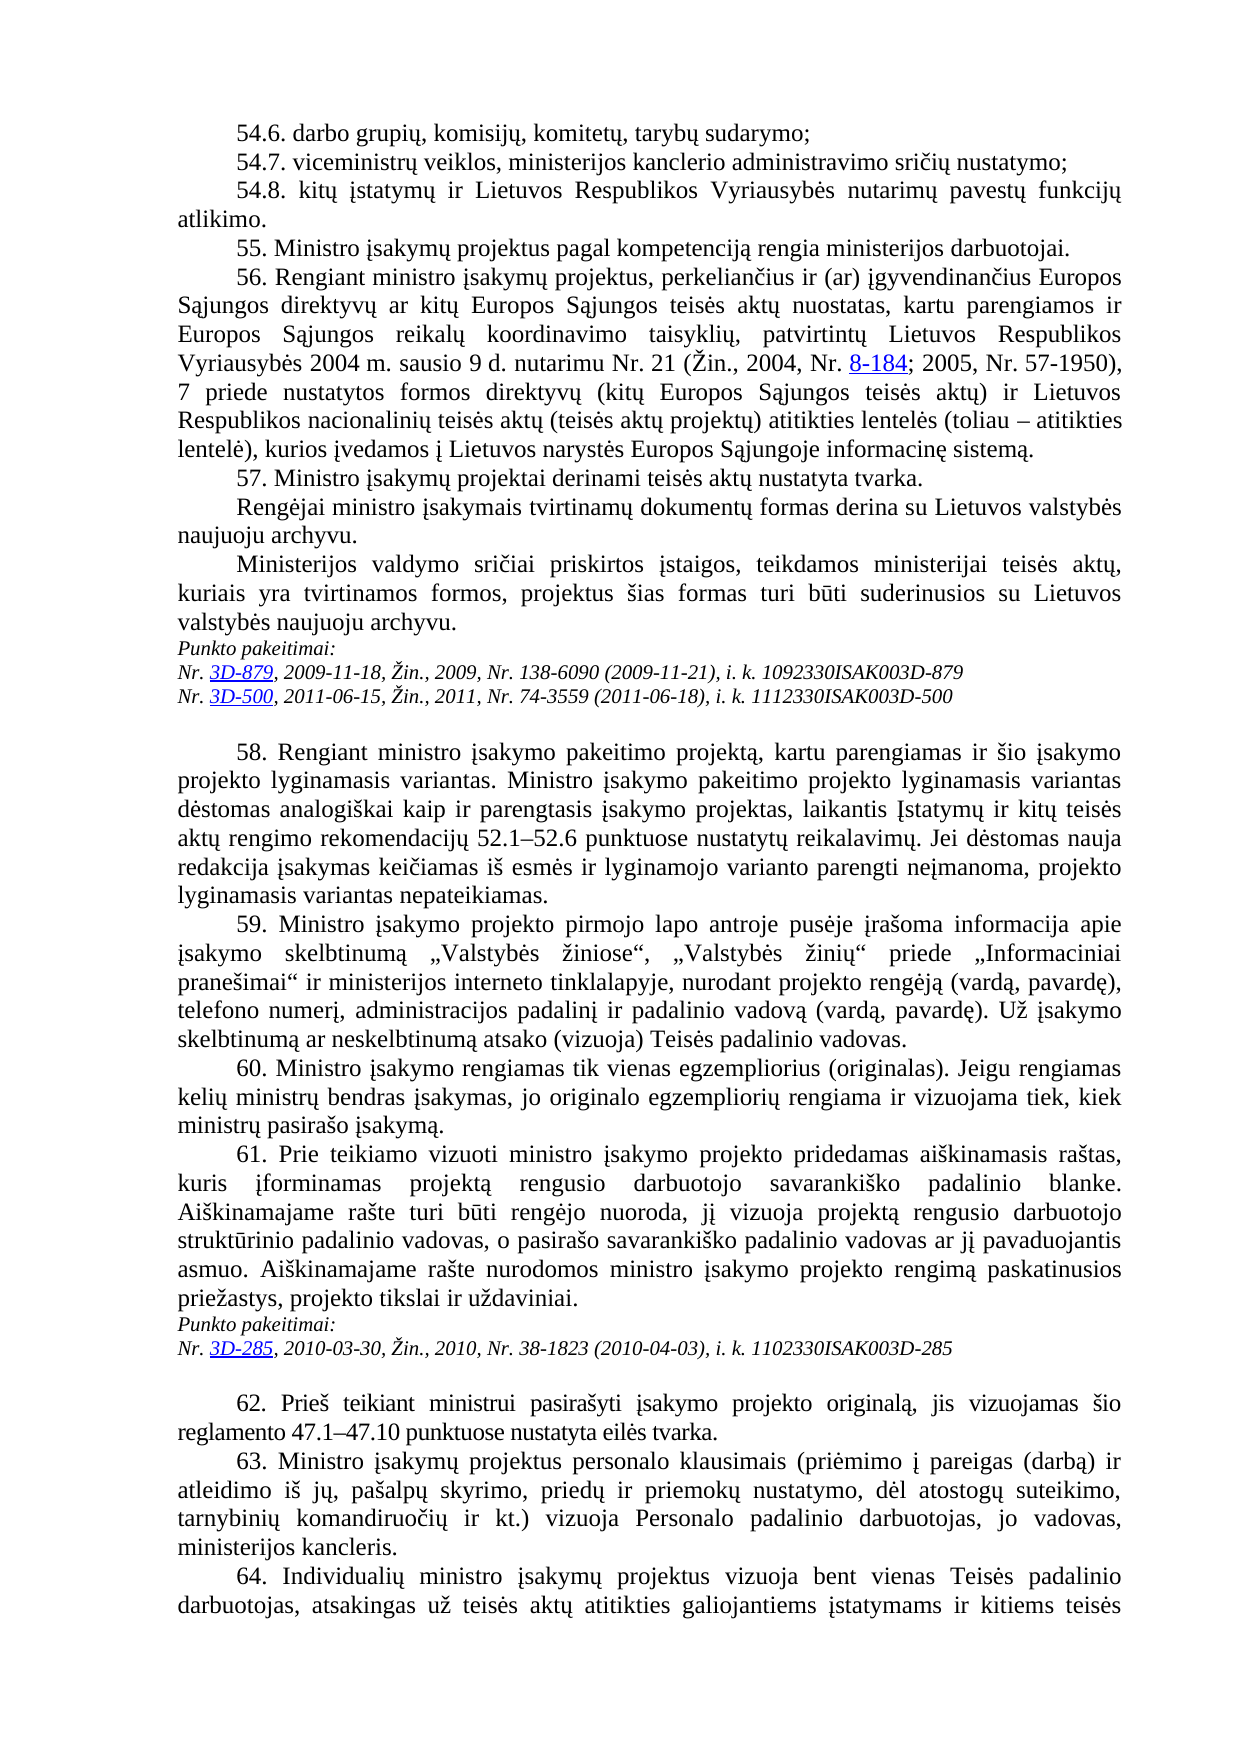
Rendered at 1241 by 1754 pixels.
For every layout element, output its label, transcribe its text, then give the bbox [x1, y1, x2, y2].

text 54.8. kitų įstatymų ir Lietuvos Respublikos Vyriausybės nutarimų pavestų funkcijų atlikimo. [177, 176, 1122, 233]
text 54.6. darbo grupių, komisijų, komitetų, tarybų sudarymo; [177, 118, 1122, 147]
text 58. Rengiant ministro įsakymo pakeitimo projektą, kartu parengiamas ir šio įsakymo projekto lyginamasis variantas. Ministro įsakymo pakeitimo projekto lyginamasis variantas dėstomas analogiškai kaip ir parengtasis įsakymo projektas, laikantis Įstatymų ir kitų teisės aktų rengimo rekomendacijų 52.1–52.6 punktuose nustatytų reikalavimų. Jei dėstomas nauja redakcija įsakymas keičiamas iš esmės ir lyginamojo varianto parengti neįmanoma, projekto lyginamasis variantas nepateikiamas. [177, 737, 1122, 909]
text Punkto pakeitimai: [177, 636, 1122, 660]
text Nr. 3D-500, 2011-06-15, Žin., 2011, Nr. 74-3559 (2011-06-18), i. k. 1112330ISAK003D-500 [177, 684, 1122, 708]
text 61. Prie teikiamo vizuoti ministro įsakymo projekto pridedamas aiškinamasis raštas, kuris įforminamas projektą rengusio darbuotojo savarankiško padalinio blanke. Aiškinamajame rašte turi būti rengėjo nuoroda, jį vizuoja projektą rengusio darbuotojo struktūrinio padalinio vadovas, o pasirašo savarankiško padalinio vadovas ar jį pavaduojantis asmuo. Aiškinamajame rašte nurodomos ministro įsakymo projekto rengimą paskatinusios priežastys, projekto tikslai ir uždaviniai. [177, 1139, 1122, 1312]
text 56. Rengiant ministro įsakymų projektus, perkeliančius ir (ar) įgyvendinančius Europos Sąjungos direktyvų ar kitų Europos Sąjungos teisės aktų nuostatas, kartu parengiamos ir Europos Sąjungos reikalų koordinavimo taisyklių, patvirtintų Lietuvos Respublikos Vyriausybės 2004 m. sausio 9 d. nutarimu Nr. 21 (Žin., 2004, Nr. 8-184; 2005, Nr. 57-1950), 7 priede nustatytos formos direktyvų (kitų Europos Sąjungos teisės aktų) ir Lietuvos Respublikos nacionalinių teisės aktų (teisės aktų projektų) atitikties lentelės (toliau – atitikties lentelė), kurios įvedamos į Lietuvos narystės Europos Sąjungoje informacinę sistemą. [177, 262, 1122, 463]
text 63. Ministro įsakymų projektus personalo klausimais (priėmimo į pareigas (darbą) ir atleidimo iš jų, pašalpų skyrimo, priedų ir priemokų nustatymo, dėl atostogų suteikimo, tarnybinių komandiruočių ir kt.) vizuoja Personalo padalinio darbuotojas, jo vadovas, ministerijos kancleris. [177, 1446, 1122, 1561]
text 55. Ministro įsakymų projektus pagal kompetenciją rengia ministerijos darbuotojai. [177, 233, 1122, 262]
text Nr. 3D-879, 2009-11-18, Žin., 2009, Nr. 138-6090 (2009-11-21), i. k. 1092330ISAK003D-879 [177, 660, 1122, 684]
text Rengėjai ministro įsakymais tvirtinamų dokumentų formas derina su Lietuvos valstybės naujuoju archyvu. [177, 492, 1122, 549]
text 57. Ministro įsakymų projektai derinami teisės aktų nustatyta tvarka. [177, 463, 1122, 492]
text 64. Individualių ministro įsakymų projektus vizuoja bent vienas Teisės padalinio darbuotojas, atsakingas už teisės aktų atitikties galiojantiems įstatymams ir kitiems teisės [177, 1561, 1122, 1618]
text Ministerijos valdymo sričiai priskirtos įstaigos, teikdamos ministerijai teisės aktų, kuriais yra tvirtinamos formos, projektus šias formas turi būti suderinusios su Lietuvos valstybės naujuoju archyvu. [177, 549, 1122, 636]
text 62. Prieš teikiant ministrui pasirašyti įsakymo projekto originalą, jis vizuojamas šio reglamento 47.1–47.10 punktuose nustatyta eilės tvarka. [177, 1388, 1122, 1446]
text Punkto pakeitimai: [177, 1312, 1122, 1336]
text 54.7. viceministrų veiklos, ministerijos kanclerio administravimo sričių nustatymo; [177, 147, 1122, 176]
text 60. Ministro įsakymo rengiamas tik vienas egzempliorius (originalas). Jeigu rengiamas kelių ministrų bendras įsakymas, jo originalo egzempliorių rengiama ir vizuojama tiek, kiek ministrų pasirašo įsakymą. [177, 1053, 1122, 1139]
text Nr. 3D-285, 2010-03-30, Žin., 2010, Nr. 38-1823 (2010-04-03), i. k. 1102330ISAK003D-285 [177, 1336, 1122, 1360]
text 59. Ministro įsakymo projekto pirmojo lapo antroje pusėje įrašoma informacija apie įsakymo skelbtinumą „Valstybės žiniose“, „Valstybės žinių“ priede „Informaciniai pranešimai“ ir ministerijos interneto tinklalapyje, nurodant projekto rengėją (vardą, pavardę), telefono numerį, administracijos padalinį ir padalinio vadovą (vardą, pavardę). Už įsakymo skelbtinumą ar neskelbtinumą atsako (vizuoja) Teisės padalinio vadovas. [177, 909, 1122, 1053]
